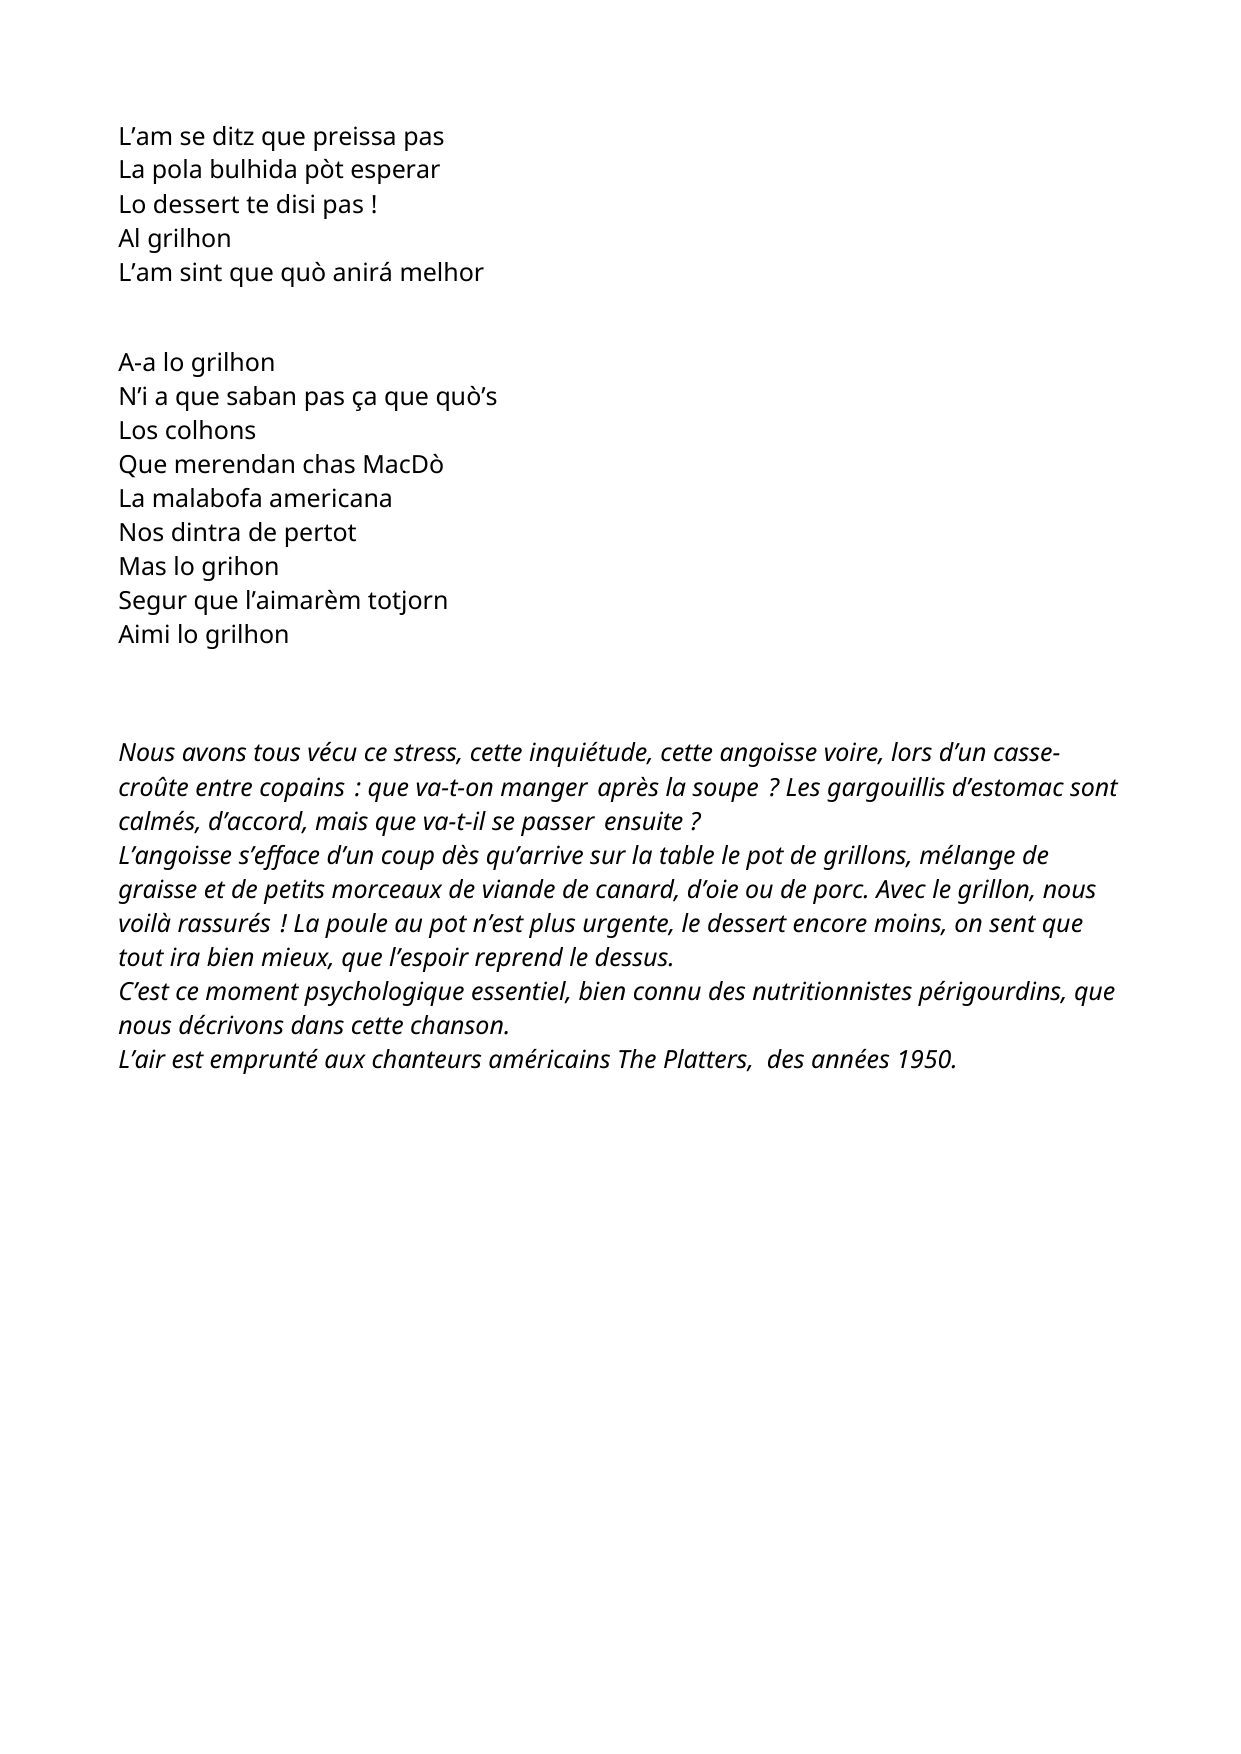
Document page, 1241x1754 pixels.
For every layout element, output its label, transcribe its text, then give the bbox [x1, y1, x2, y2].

text Nous avons tous vécu ce stress, cette inquiétude, cette angoisse voire, lors d’un casse-croûte entre copains : que va-t-on manger après la soupe ? Les gargouillis d’estomac sont calmés, d’accord, mais que va-t-il se passer ensuite ? [118, 735, 1122, 837]
text La malabofa americana [118, 481, 1122, 515]
text La pola bulhida pòt esperar [118, 152, 1122, 186]
text Nos dintra de pertot [118, 515, 1122, 549]
text N’i a que saban pas ça que quò’s [118, 378, 1122, 413]
text Lo dessert te disi pas ! [118, 186, 1122, 220]
text Que merendan chas MacDò [118, 447, 1122, 481]
text Los colhons [118, 413, 1122, 447]
text Aimi lo grilhon [118, 617, 1122, 651]
text Mas lo grihon [118, 549, 1122, 583]
text C’est ce moment psychologique essentiel, bien connu des nutritionnistes périgourdins, que nous décrivons dans cette chanson. [118, 973, 1122, 1042]
text L’air est emprunté aux chanteurs américains The Platters, des années 1950. [118, 1042, 1122, 1076]
text Al grilhon [118, 220, 1122, 254]
text Segur que l’aimarèm totjorn [118, 583, 1122, 617]
text L’am se ditz que preissa pas [118, 118, 1122, 152]
text L’angoisse s’efface d’un coup dès qu’arrive sur la table le pot de grillons, mélange de graisse et de petits morceaux de viande de canard, d’oie ou de porc. Avec le grillon, nous voilà rassurés ! La poule au pot n’est plus urgente, le dessert encore moins, on sent que tout ira bien mieux, que l’espoir reprend le dessus. [118, 837, 1122, 973]
text A-a lo grilhon [118, 344, 1122, 378]
text L’am sint que quò anirá melhor [118, 254, 1122, 288]
